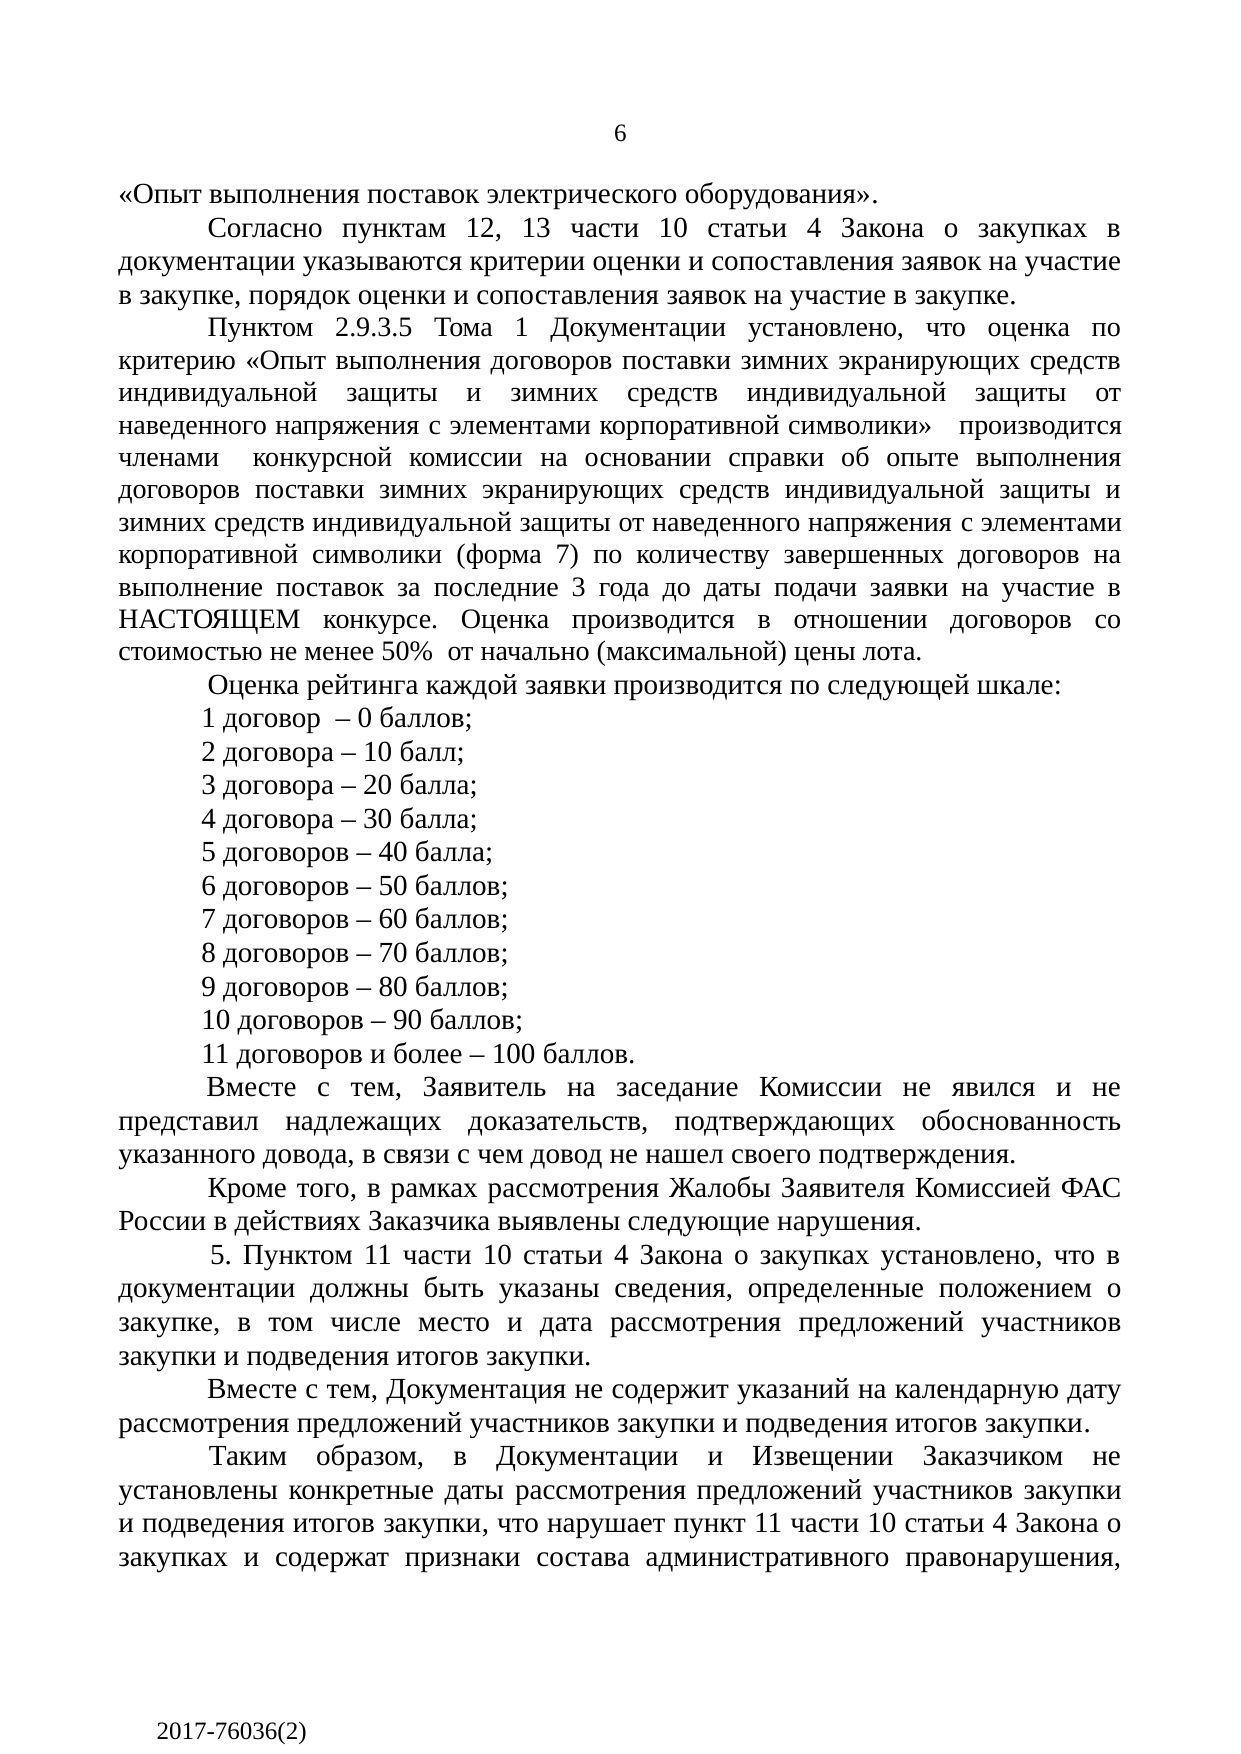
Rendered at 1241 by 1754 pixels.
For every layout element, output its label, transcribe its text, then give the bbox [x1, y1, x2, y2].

text 6 договоров – 50 баллов; [115, 868, 1122, 902]
text Таким образом, в Документации и Извещении Заказчиком не установлены конкретные даты рассмотрения предложений участников закупки и подведения итогов закупки, что нарушает пункт 11 части 10 статьи 4 Закона о закупках и содержат признаки состава административного правонарушения, [118, 1438, 1122, 1572]
text Оценка рейтинга каждой заявки производится по следующей шкале: [118, 667, 1122, 700]
text 5 договоров – 40 балла; [115, 834, 1122, 868]
text 2 договора – 10 балл; [115, 734, 1122, 767]
text 5. Пунктом 11 части 10 статьи 4 Закона о закупках установлено, что в документации должны быть указаны сведения, определенные положением о закупке, в том числе место и дата рассмотрения предложений участников закупки и подведения итогов закупки. [118, 1237, 1122, 1371]
text 1 договор – 0 баллов; [115, 700, 1122, 734]
text Вместе с тем, Заявитель на заседание Комиссии не явился и не представил надлежащих доказательств, подтверждающих обоснованность указанного довода, в связи с чем довод не нашел своего подтверждения. [118, 1069, 1122, 1170]
text 11 договоров и более – 100 баллов. [115, 1036, 1122, 1069]
text Согласно пунктам 12, 13 части 10 статьи 4 Закона о закупках в документации указываются критерии оценки и сопоставления заявок на участие в закупке, порядок оценки и сопоставления заявок на участие в закупке. [118, 210, 1122, 311]
text Пунктом 2.9.3.5 Тома 1 Документации установлено, что оценка по критерию «Опыт выполнения договоров поставки зимних экранирующих средств индивидуальной защиты и зимних средств индивидуальной защиты от наведенного напряжения с элементами корпоративной символики» производится членами конкурсной комиссии на основании справки об опыте выполнения договоров поставки зимних экранирующих средств индивидуальной защиты и зимних средств индивидуальной защиты от наведенного напряжения с элементами корпоративной символики (форма 7) по количеству завершенных договоров на выполнение поставок за последние 3 года до даты подачи заявки на участие в НАСТОЯЩЕМ конкурсе. Оценка производится в отношении договоров со стоимостью не менее 50% от начально (максимальной) цены лота. [118, 311, 1122, 667]
text 4 договора – 30 балла; [115, 801, 1122, 834]
text Вместе с тем, Документация не содержит указаний на календарную дату рассмотрения предложений участников закупки и подведения итогов закупки. [118, 1371, 1122, 1438]
text 8 договоров – 70 баллов; [115, 935, 1122, 969]
text 7 договоров – 60 баллов; [115, 902, 1122, 935]
text 9 договоров – 80 баллов; [115, 969, 1122, 1002]
text 10 договоров – 90 баллов; [115, 1002, 1122, 1036]
text Кроме того, в рамках рассмотрения Жалобы Заявителя Комиссией ФАС России в действиях Заказчика выявлены следующие нарушения. [118, 1170, 1122, 1237]
text «Опыт выполнения поставок электрического оборудования». [118, 176, 1122, 210]
text 3 договора – 20 балла; [115, 767, 1122, 801]
